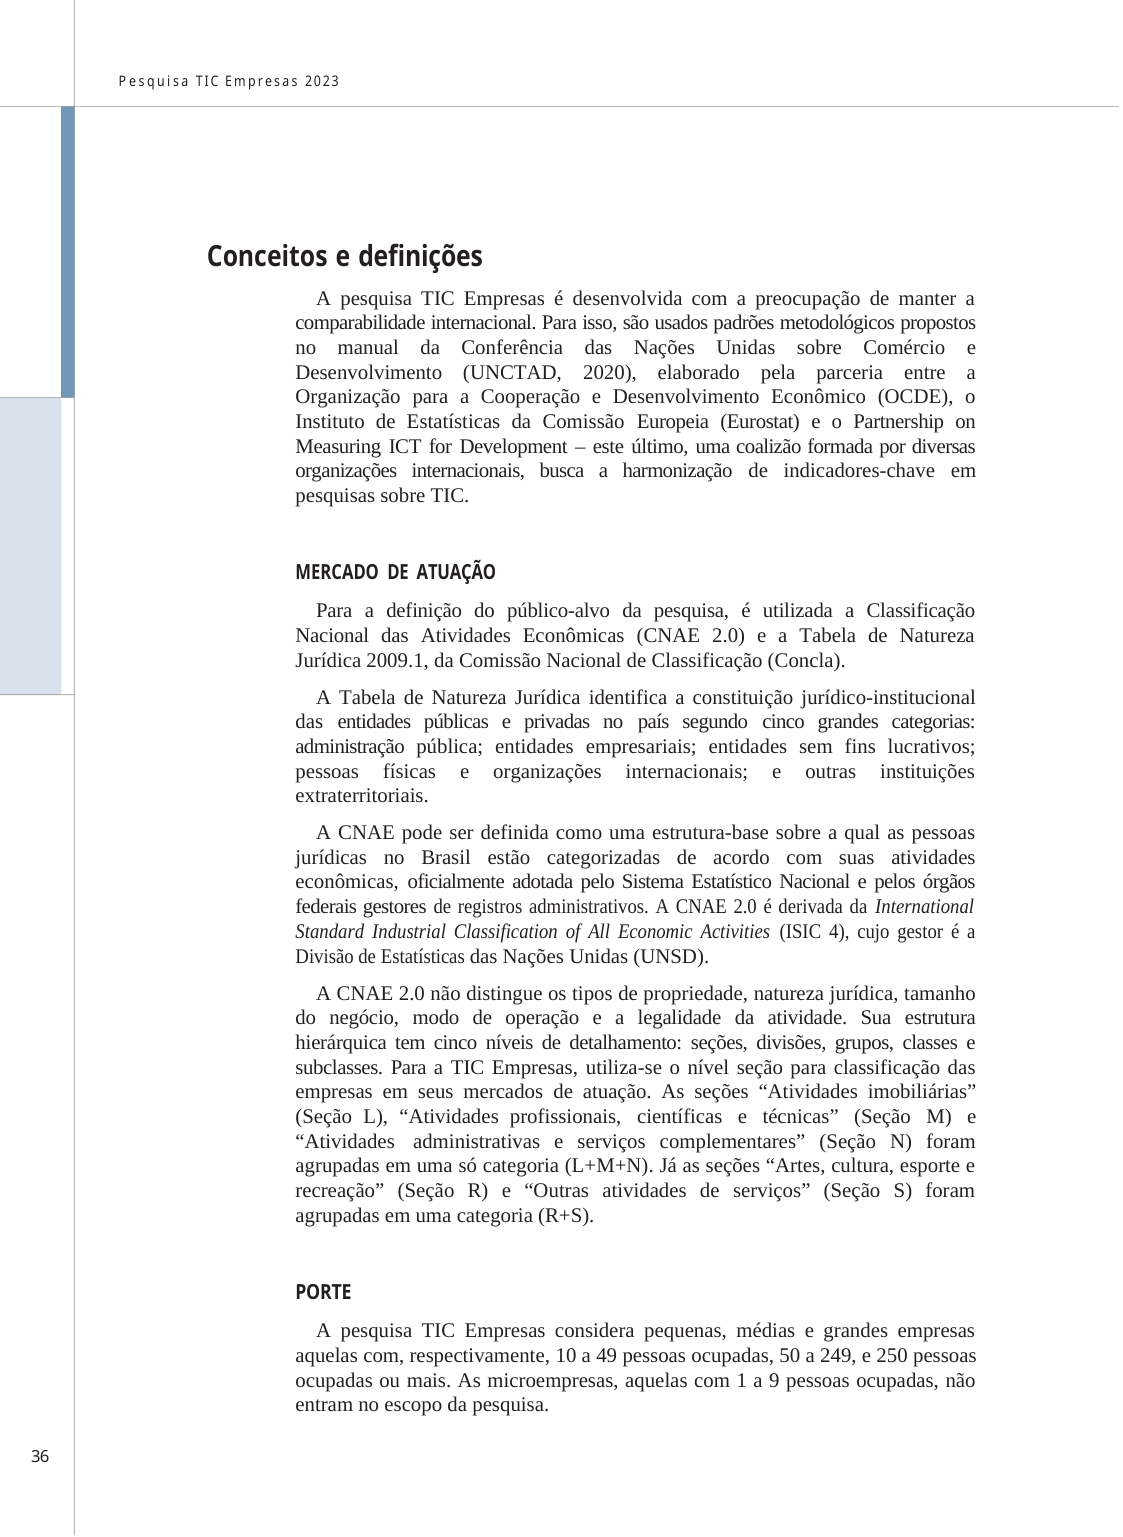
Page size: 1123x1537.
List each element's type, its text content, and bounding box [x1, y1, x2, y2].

text A CNAE 2.0 não distingue os tipos de propriedade, natureza jurídica, tamanho do negócio, modo de operação e a legalidade da atividade. Sua estrutura hierárquica tem cinco níveis de detalhamento: seções, divisões, grupos, classes e subclasses. Para a TIC Empresas, utiliza-se o nível seção para classificação das empresas em seus mercados de atuação. As seções “Atividades imobiliárias” (Seção L), “Atividades profissionais, científicas e técnicas” (Seção M) e “Atividades administrativas e serviços complementares” (Seção N) foram agrupadas em uma só categoria (L+M+N). Já as seções “Artes, cultura, esporte e recreação” (Seção R) e “Outras atividades de serviços” (Seção S) foram agrupadas em uma categoria (R+S). [295, 981, 977, 1227]
text A pesquisa TIC Empresas é desenvolvida com a preocupação de manter a comparabilidade internacional. Para isso, são usados padrões metodológicos propostos no manual da Conferência das Nações Unidas sobre Comércio e Desenvolvimento (UNCTAD, 2020), elaborado pela parceria entre a Organização para a Cooperação e Desenvolvimento Econômico (OCDE), o Instituto de Estatísticas da Comissão Europeia (Eurostat) e o Partnership on Measuring ICT for Development – este último, uma coalizão formada por diversas organizações internacionais, busca a harmonização de indicadores-chave em pesquisas sobre TIC. [295, 286, 976, 507]
text A Tabela de Natureza Jurídica identifica a constituição jurídico-institucional das entidades públicas e privadas no país segundo cinco grandes categorias: administração pública; entidades empresariais; entidades sem fins lucrativos; pessoas físicas e organizações internacionais; e outras instituições extraterritoriais. [295, 684, 976, 807]
text Para a definição do público-alvo da pesquisa, é utilizada a Classificação Nacional das Atividades Econômicas (CNAE 2.0) e a Tabela de Natureza Jurídica 2009.1, da Comissão Nacional de Classificação (Concla). [295, 598, 976, 672]
subtitle PORTE [295, 1277, 989, 1305]
subtitle Conceitos e definições [207, 235, 989, 275]
text A CNAE pode ser definida como uma estrutura-base sobre a qual as pessoas jurídicas no Brasil estão categorizadas de acordo com suas atividades econômicas, oficialmente adotada pelo Sistema Estatístico Nacional e pelos órgãos federais gestores de registros administrativos. A CNAE 2.0 é derivada da International Standard Industrial Classification of All Economic Activities (ISIC 4), cujo gestor é a Divisão de Estatísticas das Nações Unidas (UNSD). [295, 820, 976, 968]
subtitle MERCADO DE ATUAÇÃO [295, 557, 989, 586]
text A pesquisa TIC Empresas considera pequenas, médias e grandes empresas aquelas com, respectivamente, 10 a 49 pessoas ocupadas, 50 a 249, e 250 pessoas ocupadas ou mais. As microempresas, aquelas com 1 a 9 pessoas ocupadas, não entram no escopo da pesquisa. [295, 1318, 976, 1416]
